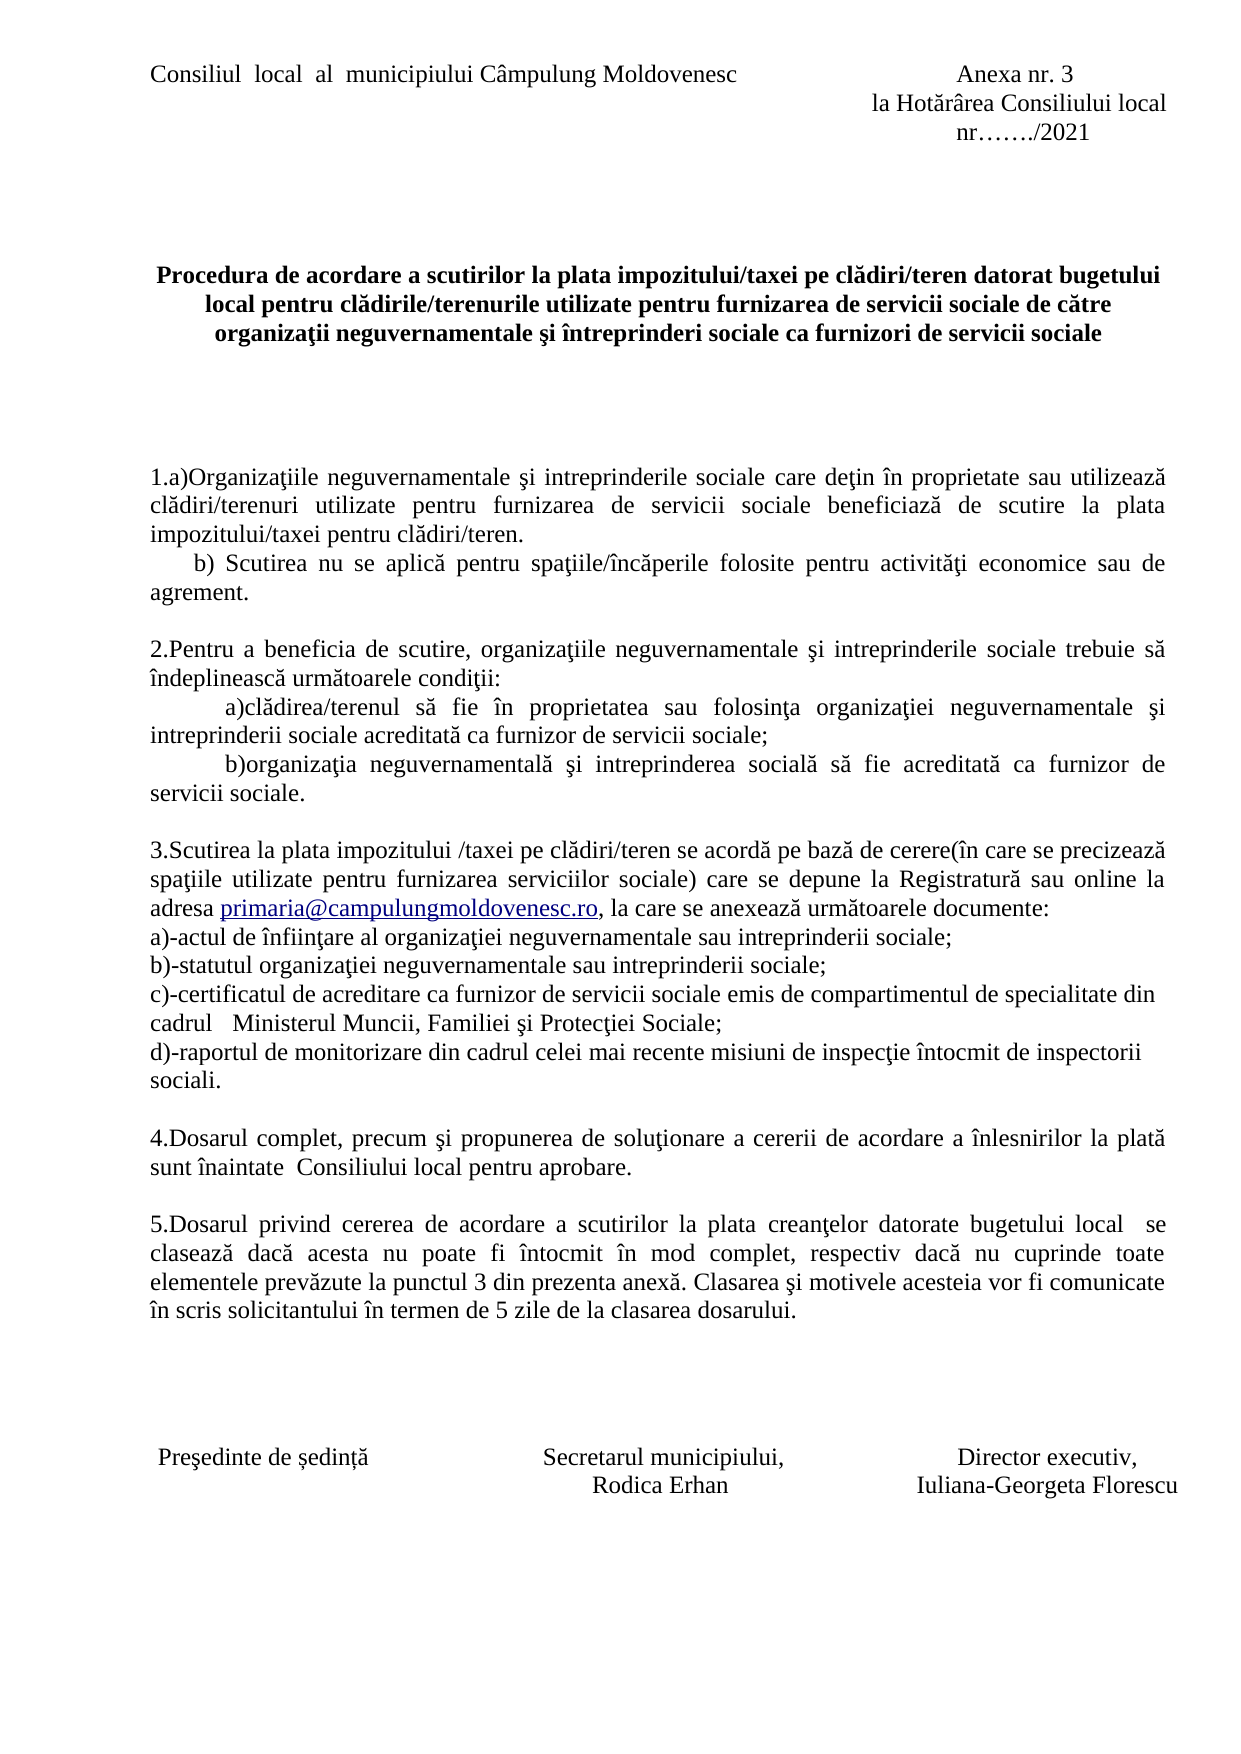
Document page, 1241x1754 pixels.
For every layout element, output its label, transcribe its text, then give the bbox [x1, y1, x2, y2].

text 3.Scutirea la plata impozitului /taxei pe clădiri/teren se acordă pe bază de cerere(în care se precizează spaţiile utilizate pentru furnizarea serviciilor sociale) care se depune la Registratură sau online la adresa primaria@campulungmoldovenesc.ro, la care se anexează următoarele documente: [150, 835, 1167, 922]
text a)clădirea/terenul să fie în proprietatea sau folosinţa organizaţiei neguvernamentale şi intreprinderii sociale acreditată ca furnizor de servicii sociale; [150, 692, 1167, 749]
text c)-certificatul de acreditare ca furnizor de servicii sociale emis de compartimentul de specialitate din cadrul Ministerul Muncii, Familiei şi Protecţiei Sociale; [150, 979, 1167, 1037]
table_header Preşedinte de ședință [146, 1442, 486, 1633]
table_header Director executiv, Iuliana-Georgeta Florescu [841, 1442, 1240, 1633]
text 1.a)Organizaţiile neguvernamentale şi intreprinderile sociale care deţin în proprietate sau utilizează clădiri/terenuri utilizate pentru furnizarea de servicii sociale beneficiază de scutire la plata impozitului/taxei pentru clădiri/teren. [150, 462, 1167, 548]
text b)organizaţia neguvernamentală şi intreprinderea socială să fie acreditată ca furnizor de servicii sociale. [150, 749, 1167, 807]
text 4.Dosarul complet, precum şi propunerea de soluţionare a cererii de acordare a înlesnirilor la plată sunt înaintate Consiliului local pentru aprobare. [150, 1123, 1167, 1180]
text Procedura de acordare a scutirilor la plata impozitului/taxei pe clădiri/teren datorat bugetului local pentru clădirile/terenurile utilizate pentru furnizarea de servicii sociale de către organizaţii neguvernamentale şi întreprinderi sociale ca furnizori de servicii sociale [150, 260, 1167, 347]
text d)-raportul de monitorizare din cadrul celei mai recente misiuni de inspecţie întocmit de inspectorii sociali. [150, 1037, 1167, 1094]
text 2.Pentru a beneficia de scutire, organizaţiile neguvernamentale şi intreprinderile sociale trebuie să îndeplinească următoarele condiţii: [150, 634, 1167, 692]
text b)-statutul organizaţiei neguvernamentale sau intreprinderii sociale; [150, 950, 1167, 979]
text nr……./2021 [150, 117, 1167, 145]
text a)-actul de înfiinţare al organizaţiei neguvernamentale sau intreprinderii sociale; [150, 922, 1167, 950]
table_header Secretarul municipiului, Rodica Erhan [486, 1442, 841, 1633]
text Consiliul local al municipiului Câmpulung Moldovenesc Anexa nr. 3 [150, 59, 1167, 88]
text la Hotărârea Consiliului local [150, 88, 1167, 117]
text 5.Dosarul privind cererea de acordare a scutirilor la plata creanţelor datorate bugetului local se clasează dacă acesta nu poate fi întocmit în mod complet, respectiv dacă nu cuprinde toate elementele prevăzute la punctul 3 din prezenta anexă. Clasarea şi motivele acesteia vor fi comunicate în scris solicitantului în termen de 5 zile de la clasarea dosarului. [150, 1209, 1167, 1324]
text b) Scutirea nu se aplică pentru spaţiile/încăperile folosite pentru activităţi economice sau de agrement. [150, 548, 1167, 605]
